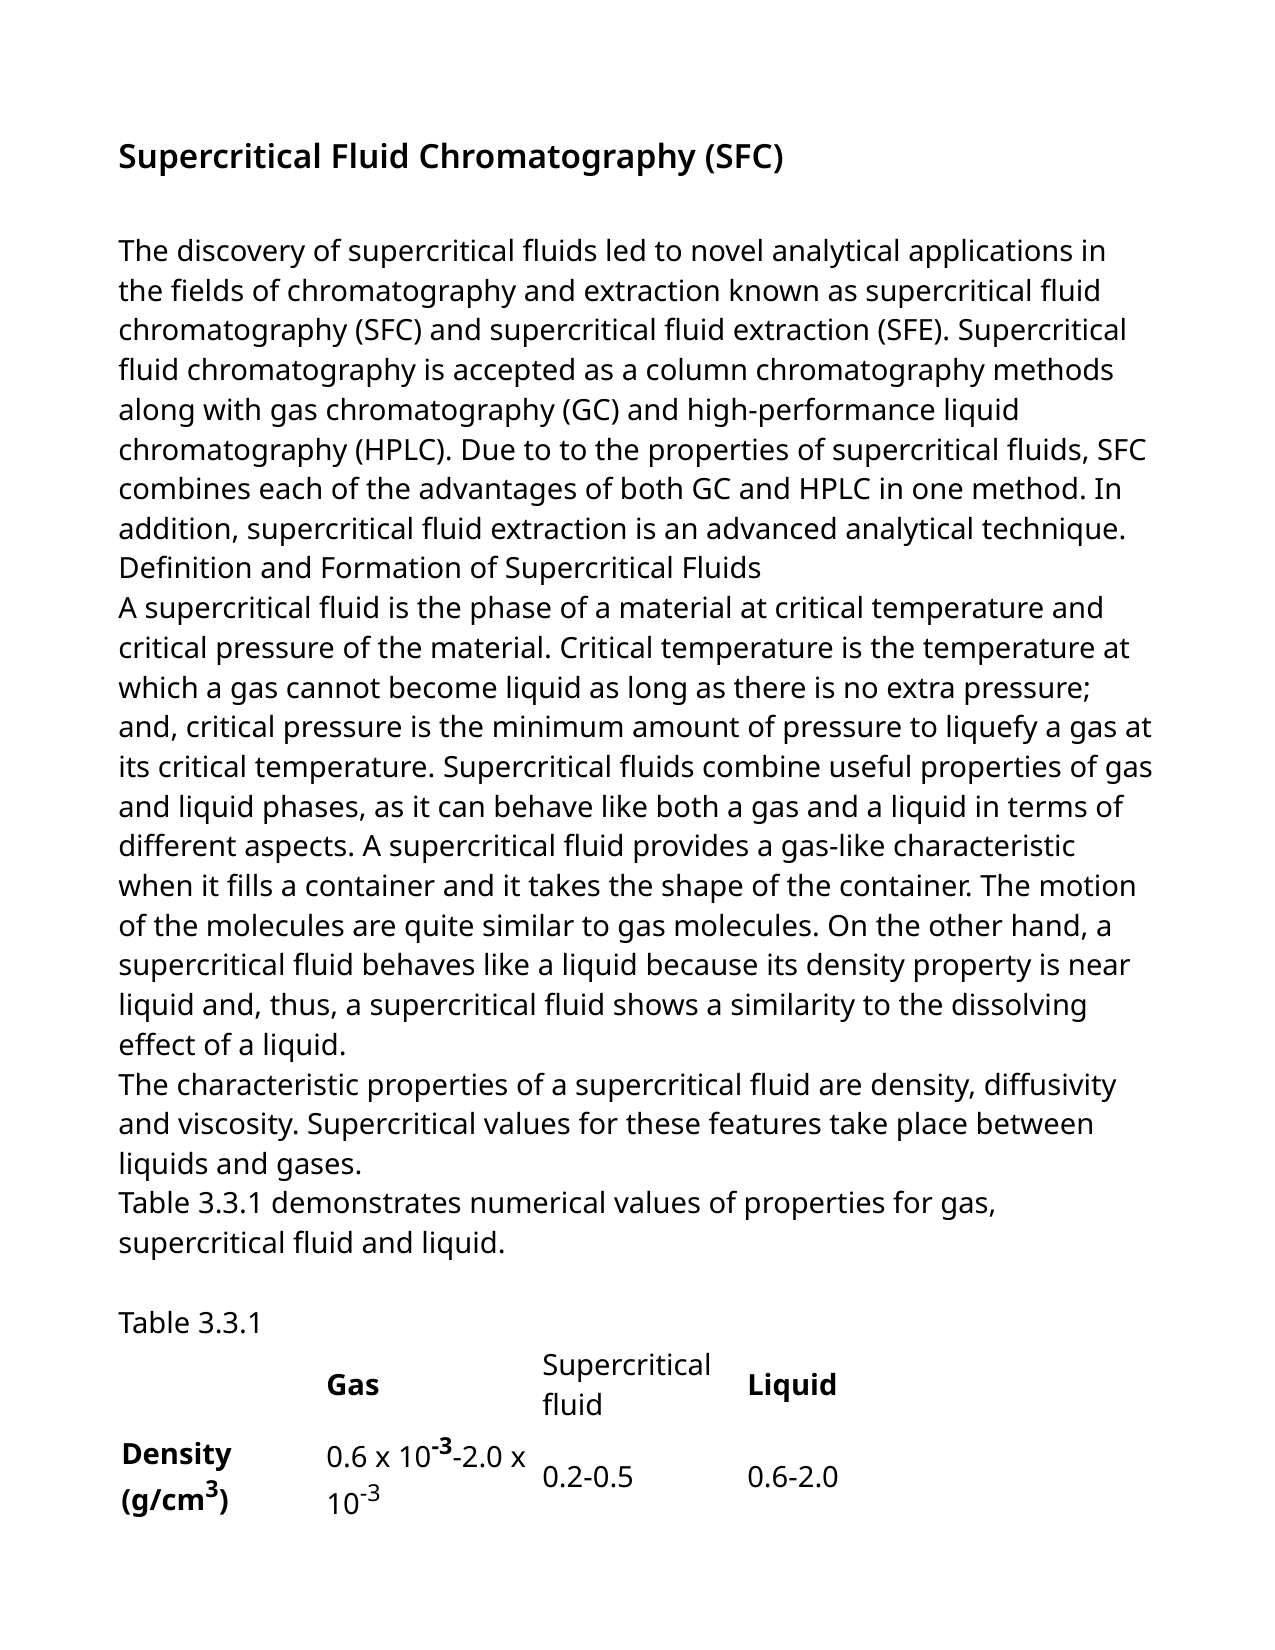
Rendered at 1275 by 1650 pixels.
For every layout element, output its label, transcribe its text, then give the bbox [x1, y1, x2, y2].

table_cell Density (g/cm3) [118, 1427, 323, 1526]
text The discovery of supercritical fluids led to novel analytical applications in the fields of chromatography and extraction known as supercritical fluid chromatography (SFC) and supercritical fluid extraction (SFE). Supercritical fluid chromatography is accepted as a column chromatography methods along with gas chromatography (GC) and high-performance liquid chromatography (HPLC). Due to to the properties of supercritical fluids, SFC combines each of the advantages of both GC and HPLC in one method. In addition, supercritical fluid extraction is an advanced analytical technique. [118, 230, 1157, 548]
table_header Liquid [744, 1342, 964, 1427]
subtitle Supercritical Fluid Chromatography (SFC) [118, 133, 1157, 178]
table_header Supercritical fluid [539, 1342, 744, 1427]
table_header [118, 1342, 323, 1427]
text Table 3.3.1 [118, 1302, 1157, 1342]
text The characteristic properties of a supercritical fluid are density, diffusivity and viscosity. Supercritical values for these features take place between liquids and gases. [118, 1064, 1157, 1183]
table_cell 0.6-2.0 [744, 1427, 964, 1526]
table_header Gas [323, 1342, 539, 1427]
text Definition and Formation of Supercritical Fluids [118, 548, 1157, 587]
text A supercritical fluid is the phase of a material at critical temperature and critical pressure of the material. Critical temperature is the temperature at which a gas cannot become liquid as long as there is no extra pressure; and, critical pressure is the minimum amount of pressure to liquefy a gas at its critical temperature. Supercritical fluids combine useful properties of gas and liquid phases, as it can behave like both a gas and a liquid in terms of different aspects. A supercritical fluid provides a gas-like characteristic when it fills a container and it takes the shape of the container. The motion of the molecules are quite similar to gas molecules. On the other hand, a supercritical fluid behaves like a liquid because its density property is near liquid and, thus, a supercritical fluid shows a similarity to the dissolving effect of a liquid. [118, 587, 1157, 1064]
table_cell 0.6 x 10-3-2.0 x 10-3 [323, 1427, 539, 1526]
text Table 3.3.1 demonstrates numerical values of properties for gas, supercritical fluid and liquid. [118, 1183, 1157, 1262]
table_cell 0.2-0.5 [539, 1427, 744, 1526]
